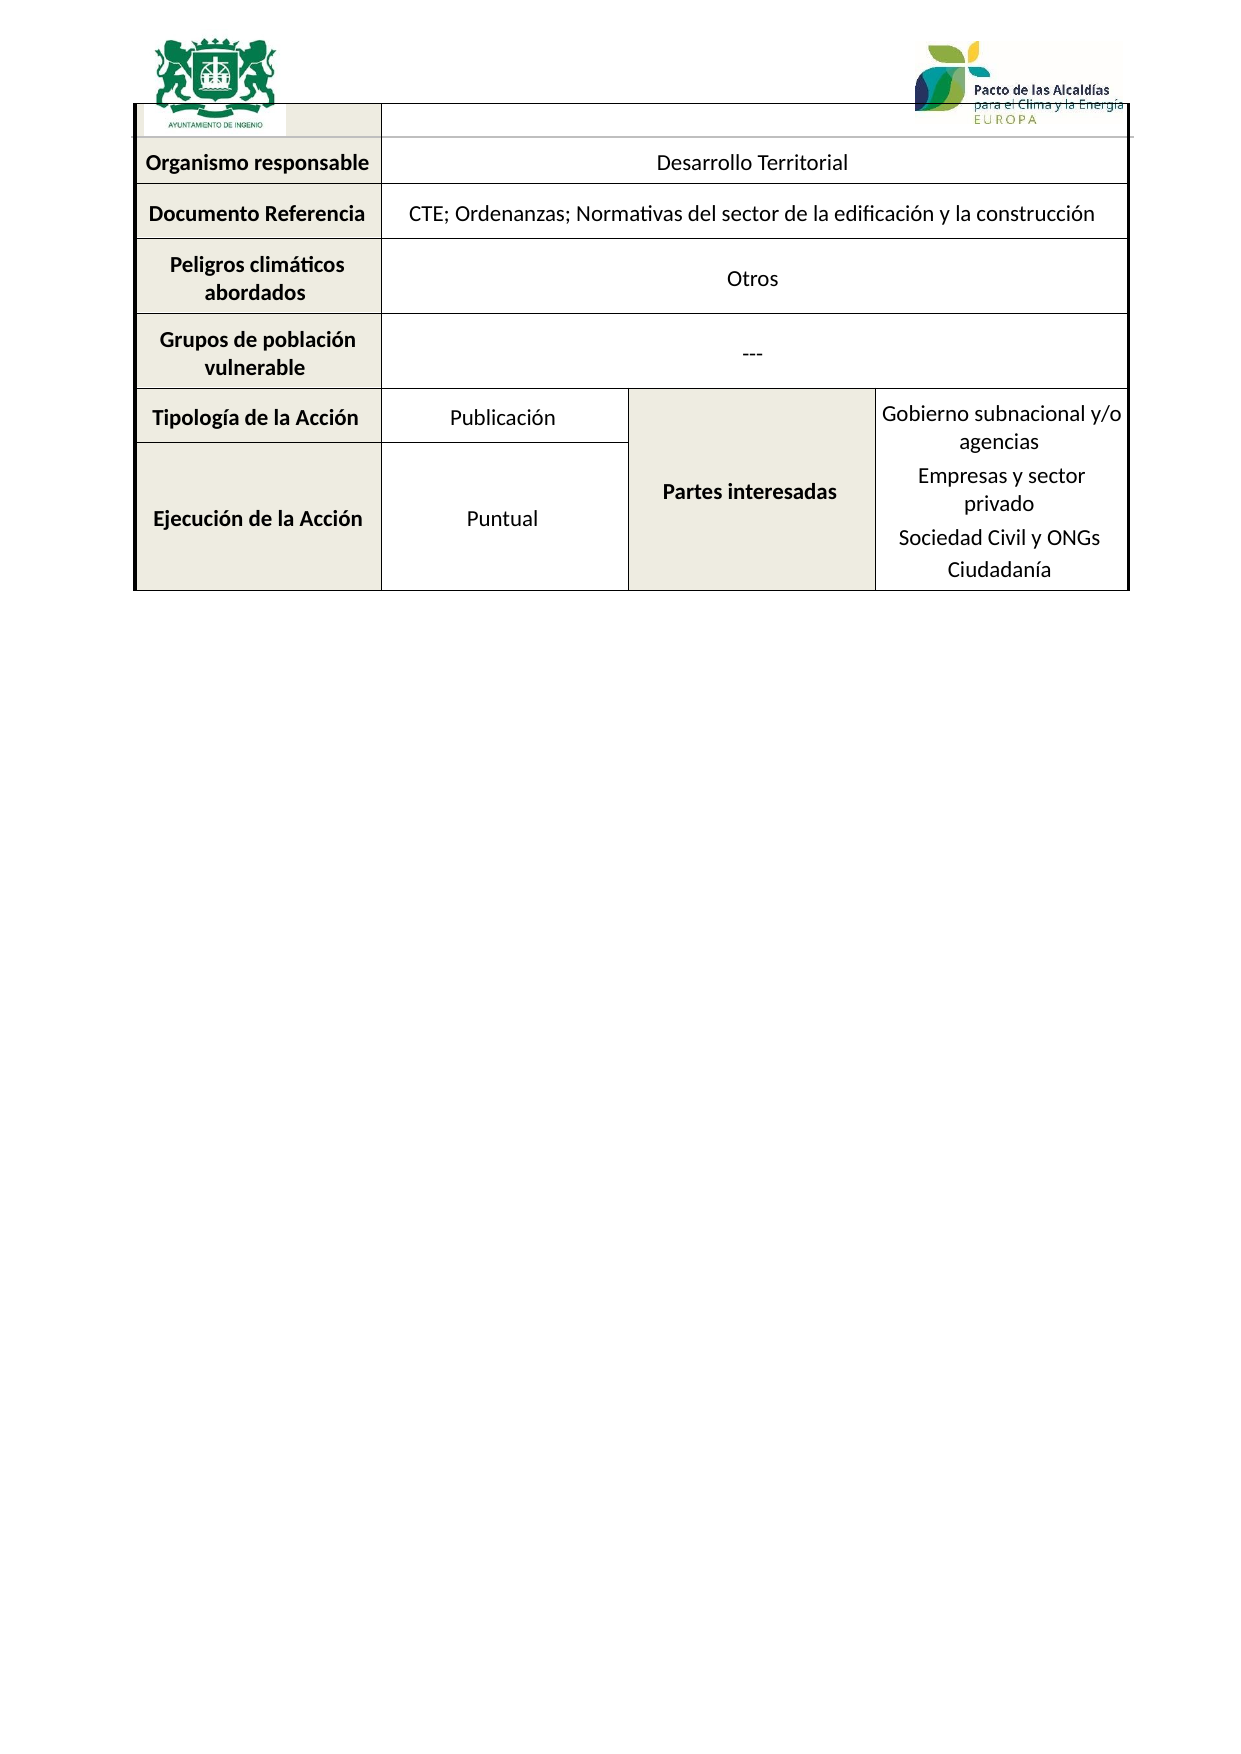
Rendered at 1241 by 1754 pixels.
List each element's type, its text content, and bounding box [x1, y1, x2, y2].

table_cell CTE; Ordenanzas; Normativas del sector de la edificación y la construcción [382, 184, 1127, 237]
table_cell Documento Referencia [137, 184, 381, 237]
table_cell Ejecución de la Acción [137, 443, 381, 590]
table_cell Tipología de la Acción [137, 389, 381, 442]
table_cell Gobierno subnacional y/o agencias Empresas y sector privado Sociedad Civil y ONGs Ciudadanía [876, 389, 1127, 590]
table_cell Grupos de población vulnerable [137, 314, 381, 387]
table_cell Partes interesadas [629, 389, 875, 590]
table_cell [382, 104, 1127, 136]
table_cell [286, 104, 381, 136]
table_cell --- [382, 314, 1127, 387]
table_cell Peligros climáticos abordados [137, 239, 381, 312]
table_cell Organismo responsable [137, 138, 381, 183]
table_cell Puntual [382, 443, 628, 590]
table_cell Desarrollo Territorial [382, 138, 1127, 183]
table_cell Otros [382, 239, 1127, 312]
table_cell Publicación [382, 389, 628, 442]
